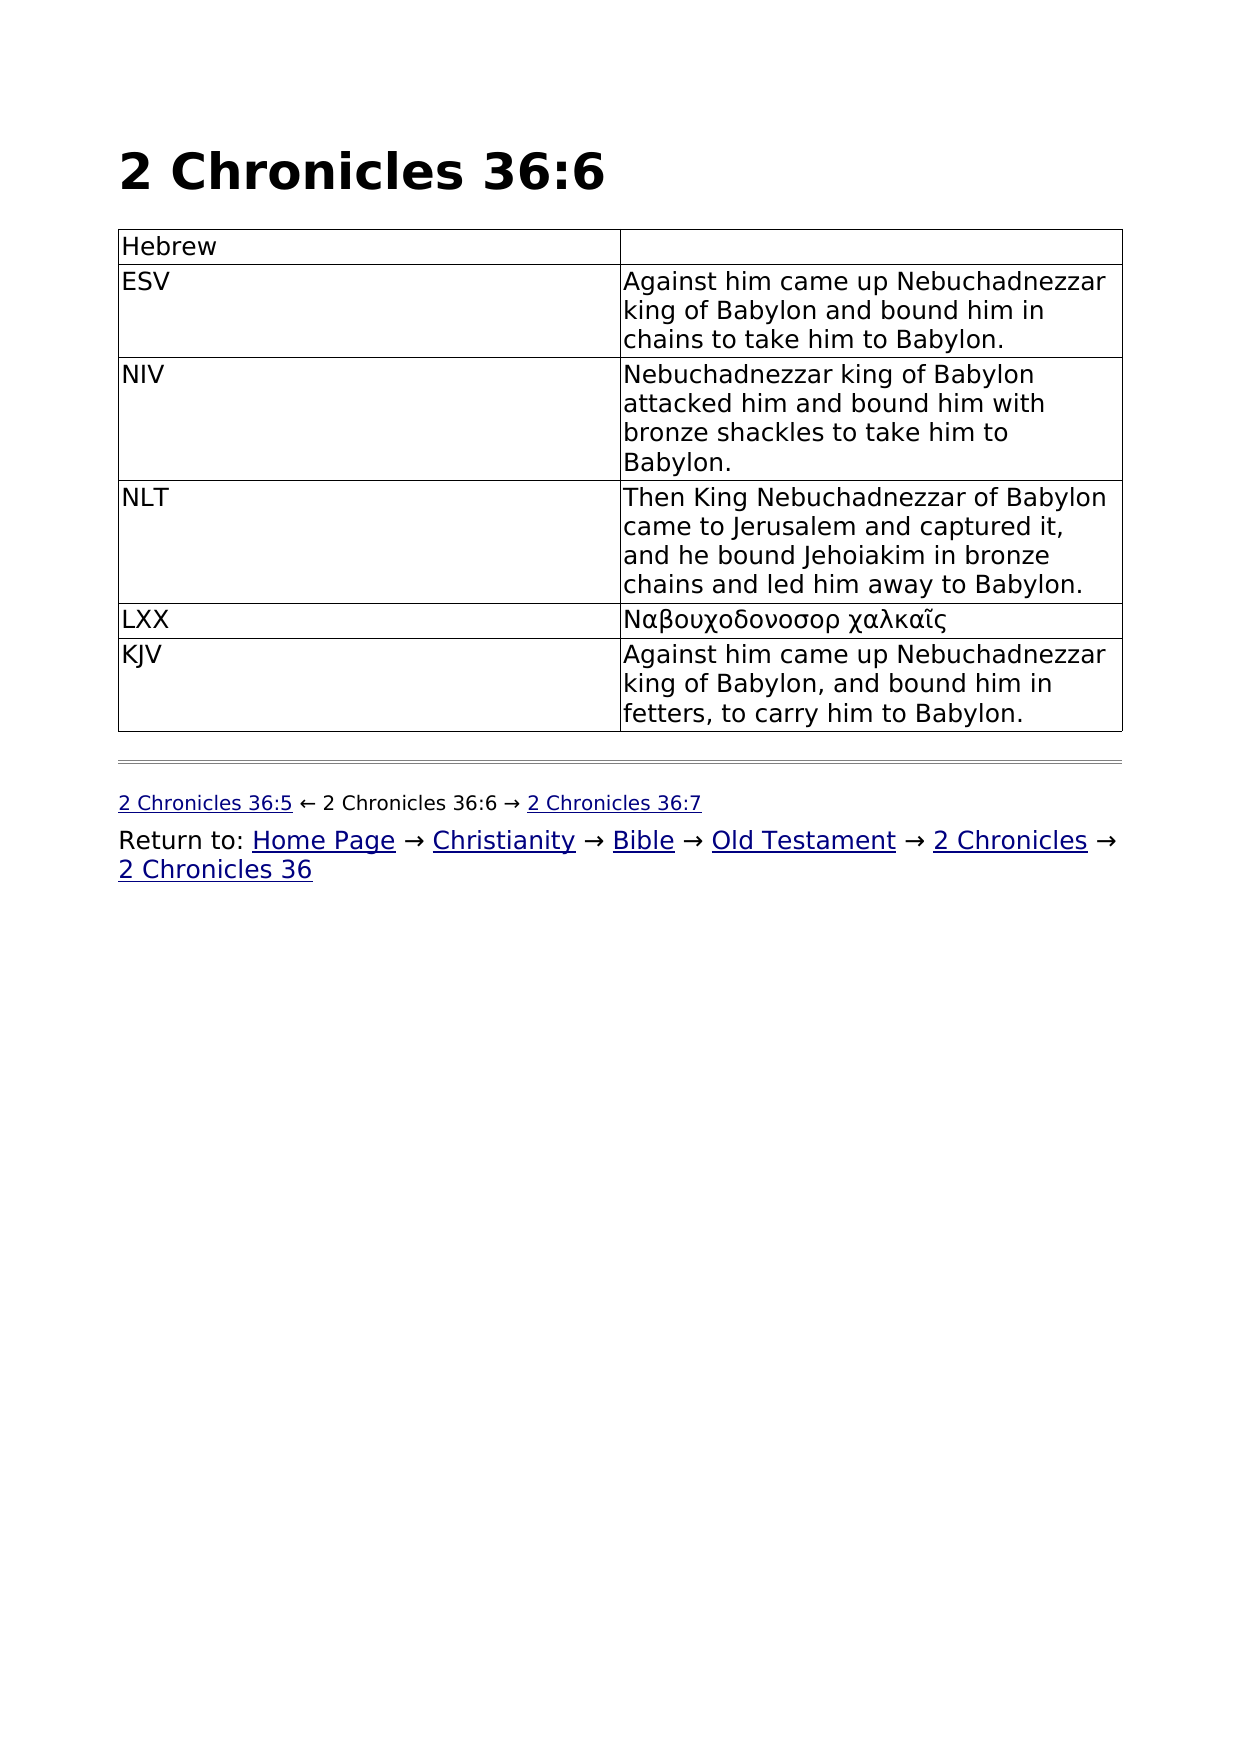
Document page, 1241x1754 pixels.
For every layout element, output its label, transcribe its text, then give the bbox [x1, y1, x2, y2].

table_cell LXX [119, 604, 620, 637]
table_cell NLT [119, 481, 620, 602]
text Return to: Home Page → Christianity → Bible → Old Testament → 2 Chronicles → 2 Chronicles 36 [118, 826, 1122, 884]
table_header [621, 230, 1122, 264]
table_cell Against him came up Nebuchadnezzar king of Babylon, and bound him in fetters, to carry him to Babylon. [621, 639, 1122, 731]
table_cell Then King Nebuchadnezzar of Babylon came to Jerusalem and captured it, and he bound Jehoiakim in bronze chains and led him away to Babylon. [621, 481, 1122, 602]
text 2 Chronicles 36:5 ← 2 Chronicles 36:6 → 2 Chronicles 36:7 [118, 792, 1122, 826]
table_cell NIV [119, 358, 620, 480]
subtitle 2 Chronicles 36:6 [118, 143, 1122, 201]
table_cell KJV [119, 639, 620, 731]
table_header Hebrew [119, 230, 620, 264]
table_cell Against him came up Nebuchadnezzar king of Babylon and bound him in chains to take him to Babylon. [621, 265, 1122, 357]
table_cell Nebuchadnezzar king of Babylon attacked him and bound him with bronze shackles to take him to Babylon. [621, 358, 1122, 480]
table_cell Ναβουχοδονοσορ χαλκαῖς [621, 604, 1122, 637]
table_cell ESV [119, 265, 620, 357]
